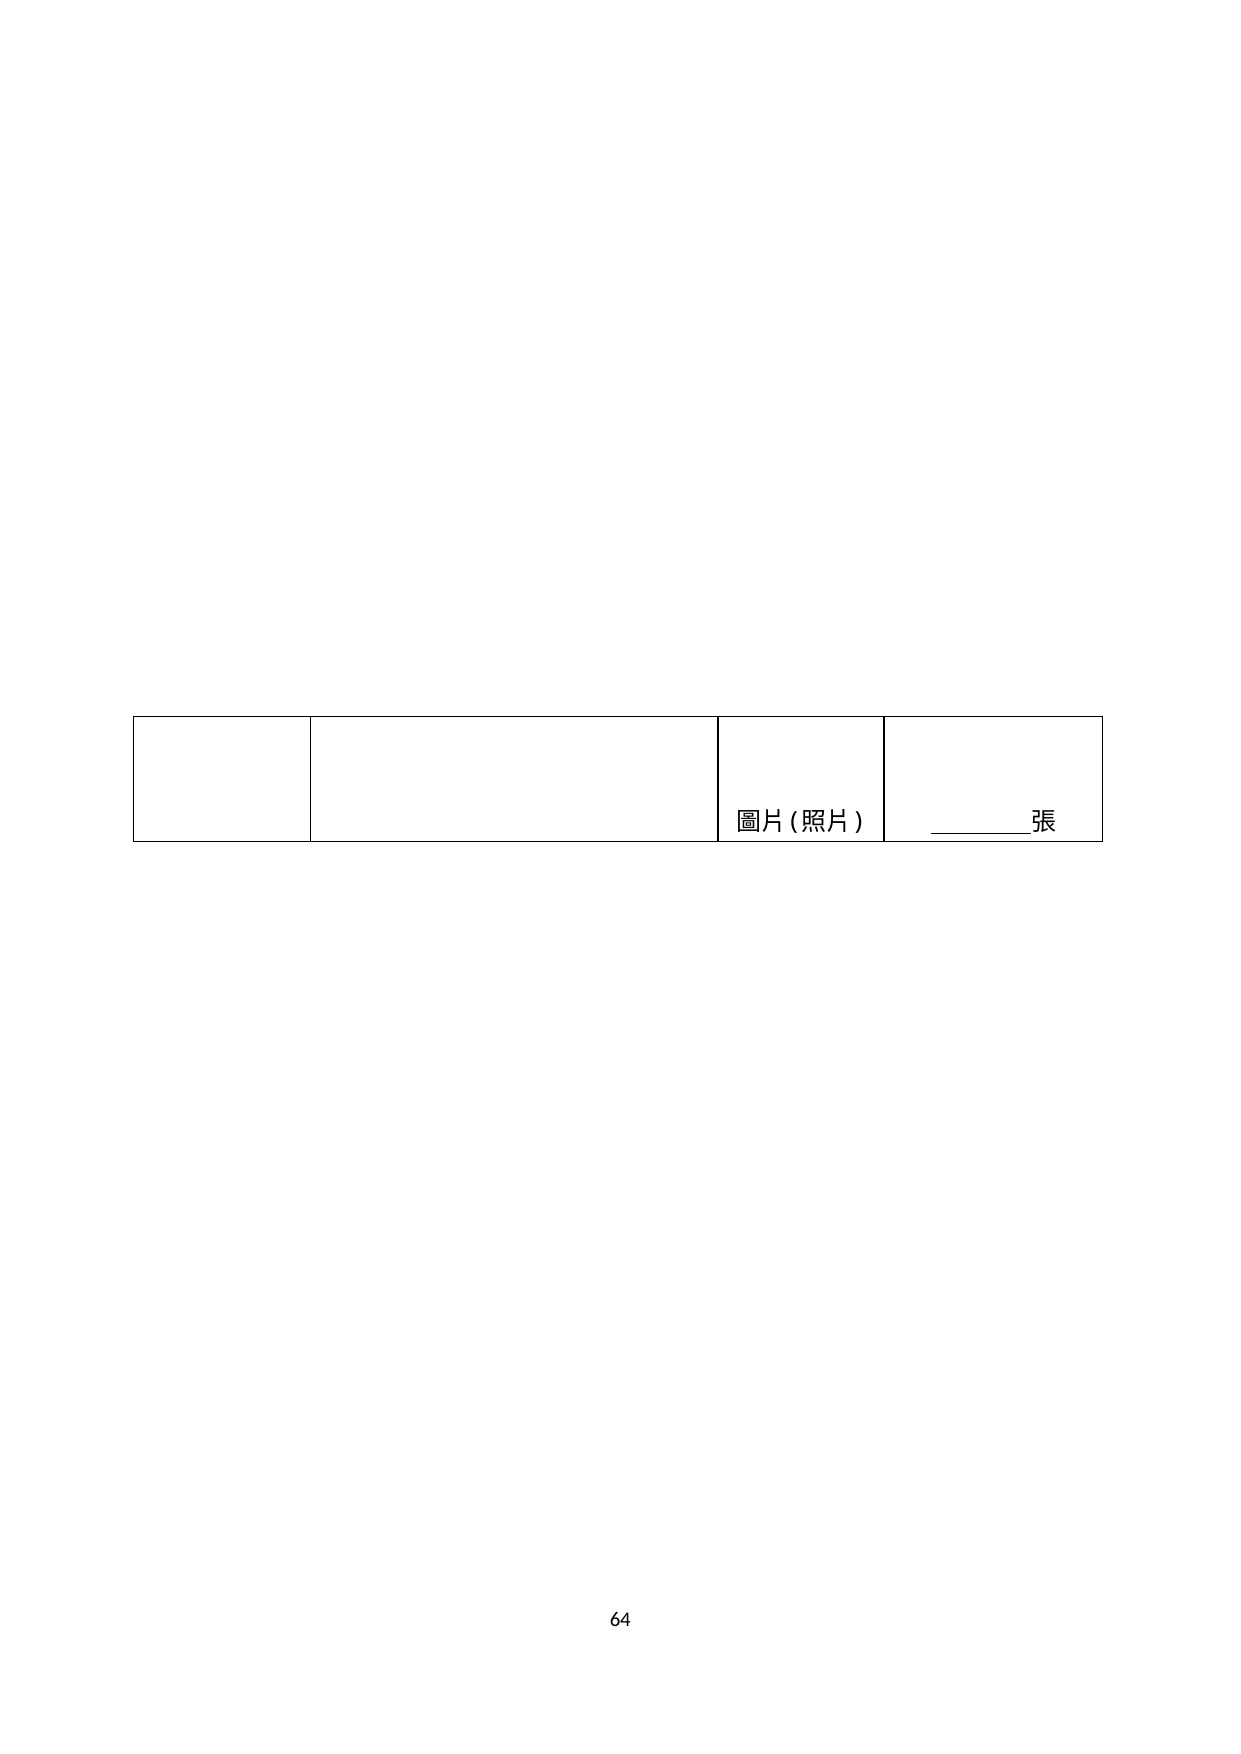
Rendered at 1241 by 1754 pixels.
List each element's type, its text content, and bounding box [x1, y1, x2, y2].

table_cell [1103, 716, 1107, 841]
table_cell [134, 717, 310, 841]
table_cell 張 [885, 717, 1102, 841]
table_cell 圖片(照片) [719, 717, 883, 841]
table_cell [311, 717, 717, 841]
